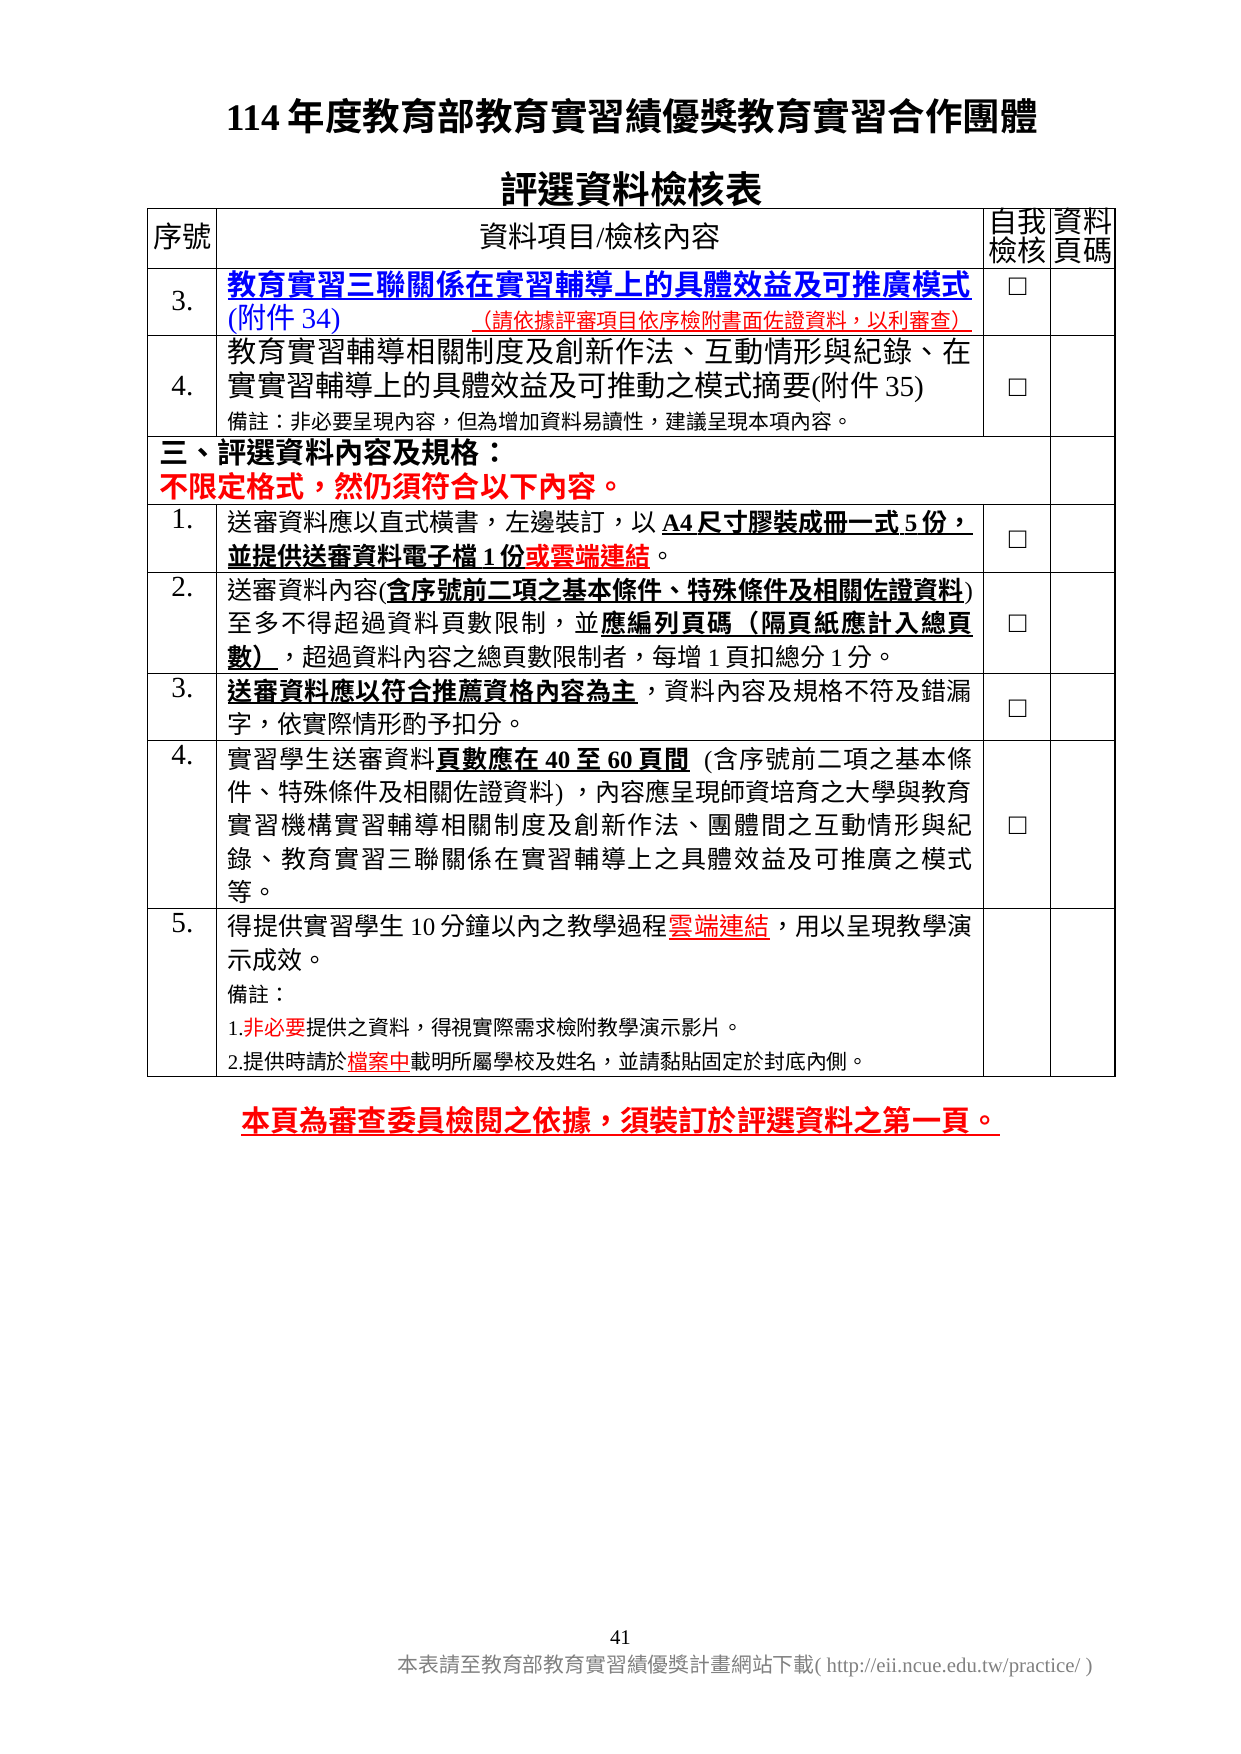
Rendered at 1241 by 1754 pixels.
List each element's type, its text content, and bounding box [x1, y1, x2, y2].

table_cell [1051, 336, 1114, 436]
table_cell 4. [148, 741, 216, 908]
table_cell □ [984, 269, 1050, 335]
table_cell 教育實習三聯關係在實習輔導上的具體效益及可推廣模式(附件34) （請依據評審項目依序檢附書面佐證資料，以利審查） [217, 269, 983, 335]
table_cell 自我檢核 [984, 209, 1050, 267]
table_cell 得提供實習學生10分鐘以內之教學過程雲端連結，用以呈現教學演示成效。 備註： 1.非必要提供之資料，得視實際需求檢附教學演示影片。 2.提供時請於檔案中載明所屬學校及姓名，並請黏貼固定於封底內側。 [217, 909, 983, 1076]
table_cell 4. [148, 336, 216, 436]
table_cell [1051, 573, 1114, 673]
table_cell □ [984, 674, 1050, 740]
table_cell □ [984, 505, 1050, 572]
text 本頁為審查委員檢閱之依據，須裝訂於評選資料之第一頁。 [148, 1077, 1092, 1139]
table_cell [1051, 437, 1114, 504]
table_cell 實習學生送審資料頁數應在40至60頁間 (含序號前二項之基本條件、特殊條件及相關佐證資料) ，內容應呈現師資培育之大學與教育實習機構實習輔導相關制度及創新作法、團體間之互動情形與紀錄、教育實習三聯關係在實習輔導上之具體效益及可推廣之模式等。 [217, 741, 983, 908]
table_header 114年度教育部教育實習績優獎教育實習合作團體 評選資料檢核表 [148, 61, 1115, 208]
table_cell 序號 [148, 209, 216, 267]
table_cell 資料項目/檢核內容 [217, 209, 983, 267]
table_cell □ [984, 741, 1050, 908]
table_cell 送審資料應以符合推薦資格內容為主，資料內容及規格不符及錯漏字，依實際情形酌予扣分。 [217, 674, 983, 740]
table_cell [1051, 909, 1114, 1076]
table_cell [984, 909, 1050, 1076]
table_cell [1051, 674, 1114, 740]
table_cell 教育實習輔導相關制度及創新作法、互動情形與紀錄、在實實習輔導上的具體效益及可推動之模式摘要(附件35) 備註：非必要呈現內容，但為增加資料易讀性，建議呈現本項內容。 [217, 336, 983, 436]
table_cell 資料頁碼 [1051, 209, 1114, 267]
table_cell □ [984, 336, 1050, 436]
table_cell 3. [148, 269, 216, 335]
table_cell [1051, 505, 1114, 572]
table_cell 三、評選資料內容及規格： 不限定格式，然仍須符合以下內容。 [148, 437, 1050, 504]
table_cell 5. [148, 909, 216, 1076]
table_cell 1. [148, 505, 216, 572]
table_cell [1051, 741, 1114, 908]
table_cell 2. [148, 573, 216, 673]
table_cell [1051, 269, 1114, 335]
table_cell 送審資料內容(含序號前二項之基本條件、特殊條件及相關佐證資料)至多不得超過資料頁數限制，並應編列頁碼（隔頁紙應計入總頁數），超過資料內容之總頁數限制者，每增1頁扣總分1分。 [217, 573, 983, 673]
table_cell 送審資料應以直式橫書，左邊裝訂，以A4尺寸膠裝成冊一式5份，並提供送審資料電子檔1份或雲端連結。 [217, 505, 983, 572]
table_cell 3. [148, 674, 216, 740]
table_cell □ [984, 573, 1050, 673]
